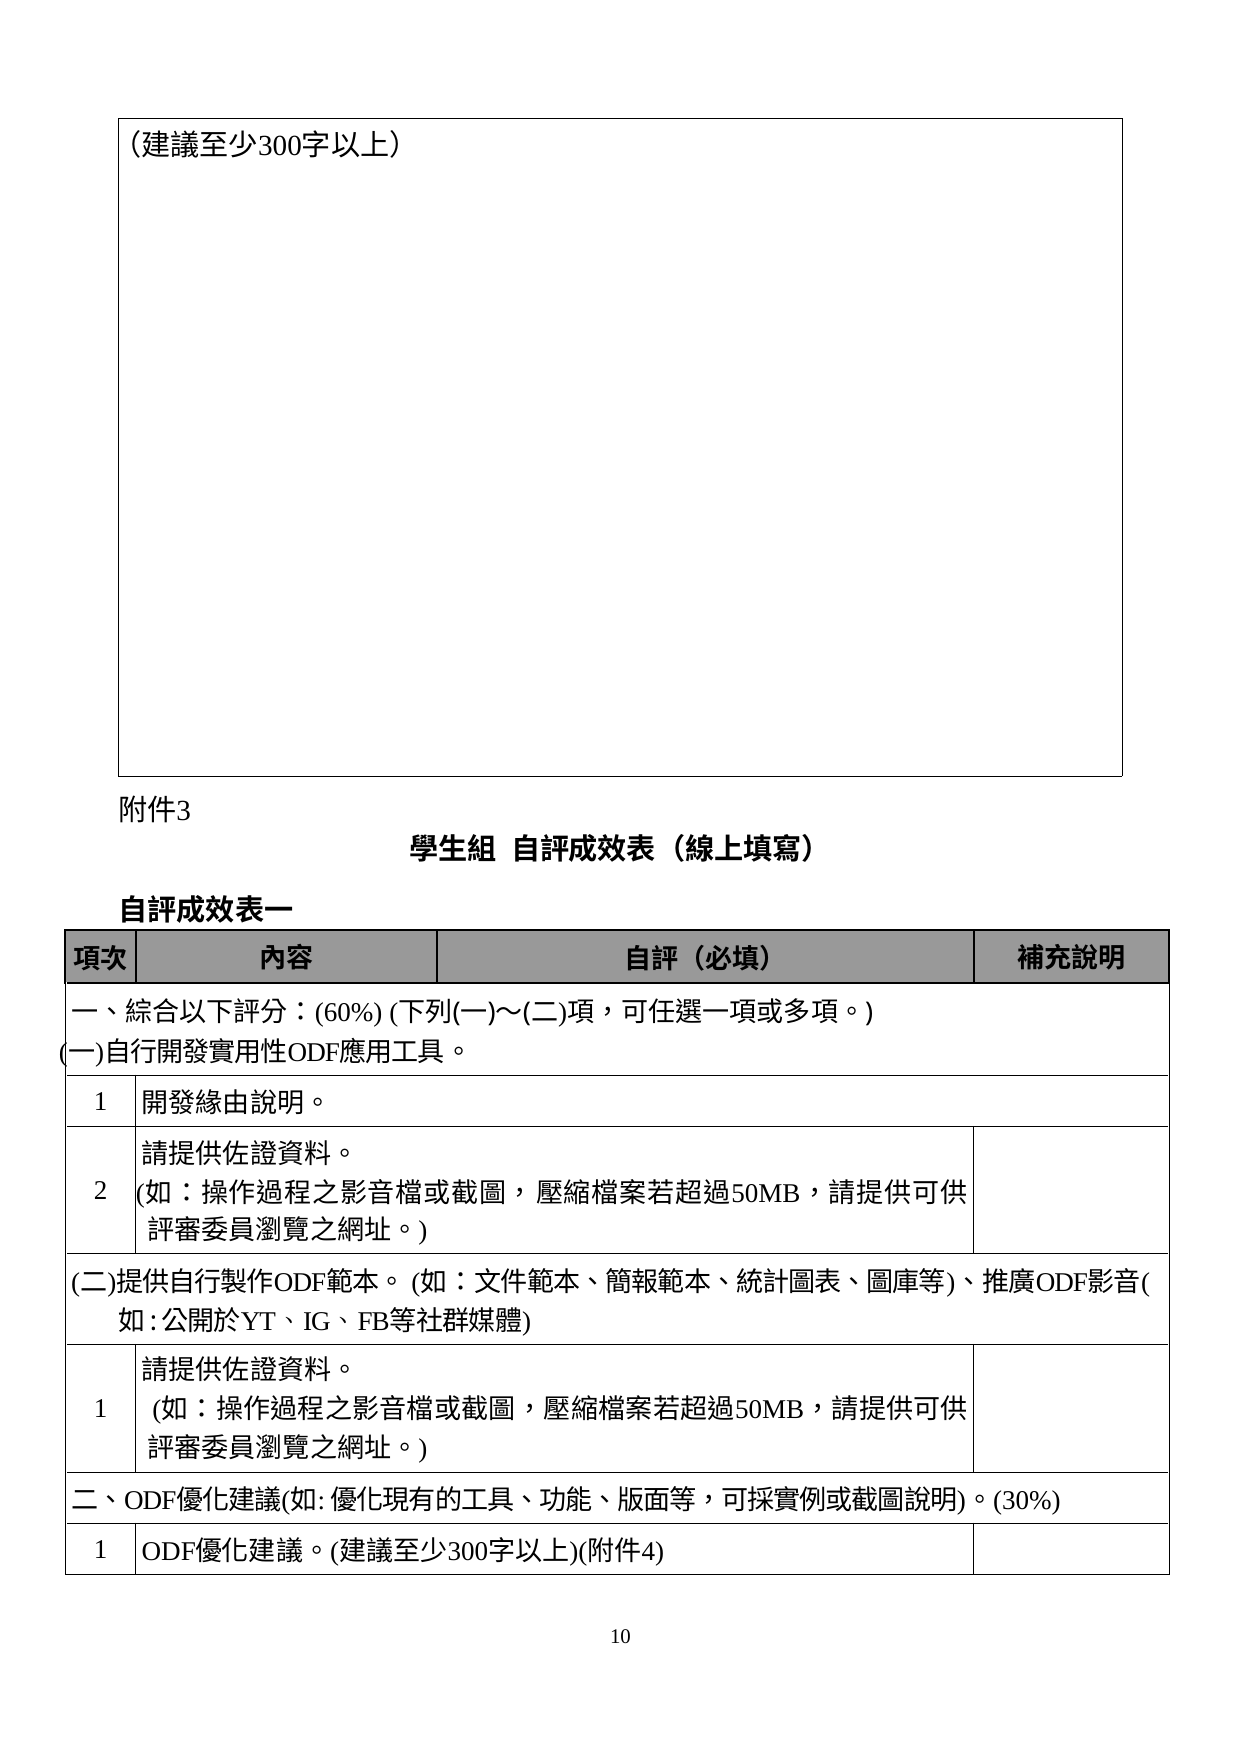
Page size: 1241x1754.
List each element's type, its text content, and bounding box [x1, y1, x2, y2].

table_cell [974, 1126, 1169, 1253]
table_cell 2 [66, 1126, 135, 1253]
table_cell （建議至少300字以上） [119, 119, 1122, 776]
table_cell [974, 1344, 1169, 1471]
table_cell 一、綜合以下評分：(60%) (下列(一)～(二)項，可任選一項或多項。) (一)自行開發實用性ODF應用工具。 [66, 982, 1169, 1074]
table_cell 1 [66, 1523, 135, 1574]
table_cell 1 [66, 1075, 135, 1126]
text 附件3 [118, 782, 1031, 830]
table_cell [974, 1523, 1169, 1574]
table_cell 請提供佐證資料。 (如：操作過程之影音檔或截圖，壓縮檔案若超過50MB，請提供可供評審委員瀏覽之網址。) [136, 1345, 973, 1471]
table_cell (二)提供自行製作ODF範本。 (如：文件範本、簡報範本、統計圖表、圖庫等)、推廣ODF影音(如:公開於YT、IG、FB等社群媒體) [66, 1253, 1169, 1344]
table_header 內容 [137, 931, 436, 982]
table_cell ODF優化建議。(建議至少300字以上)(附件4) [136, 1524, 973, 1574]
table_cell 1 [66, 1344, 135, 1471]
text 學生組 自評成效表（線上填寫） [118, 830, 1122, 867]
table_header 項次 [66, 931, 135, 982]
table_header 自評（必填） [438, 931, 973, 982]
table_cell 二、ODF優化建議(如: 優化現有的工具、功能、版面等，可採實例或截圖說明)。(30%) [66, 1471, 1169, 1523]
table_header 補充說明 [975, 931, 1168, 982]
text 自評成效表一 [118, 883, 1122, 929]
table_cell 開發緣由說明。 [136, 1075, 1169, 1126]
table_cell 請提供佐證資料。 (如：操作過程之影音檔或截圖，壓縮檔案若超過50MB，請提供可供評審委員瀏覽之網址。) [136, 1127, 973, 1253]
